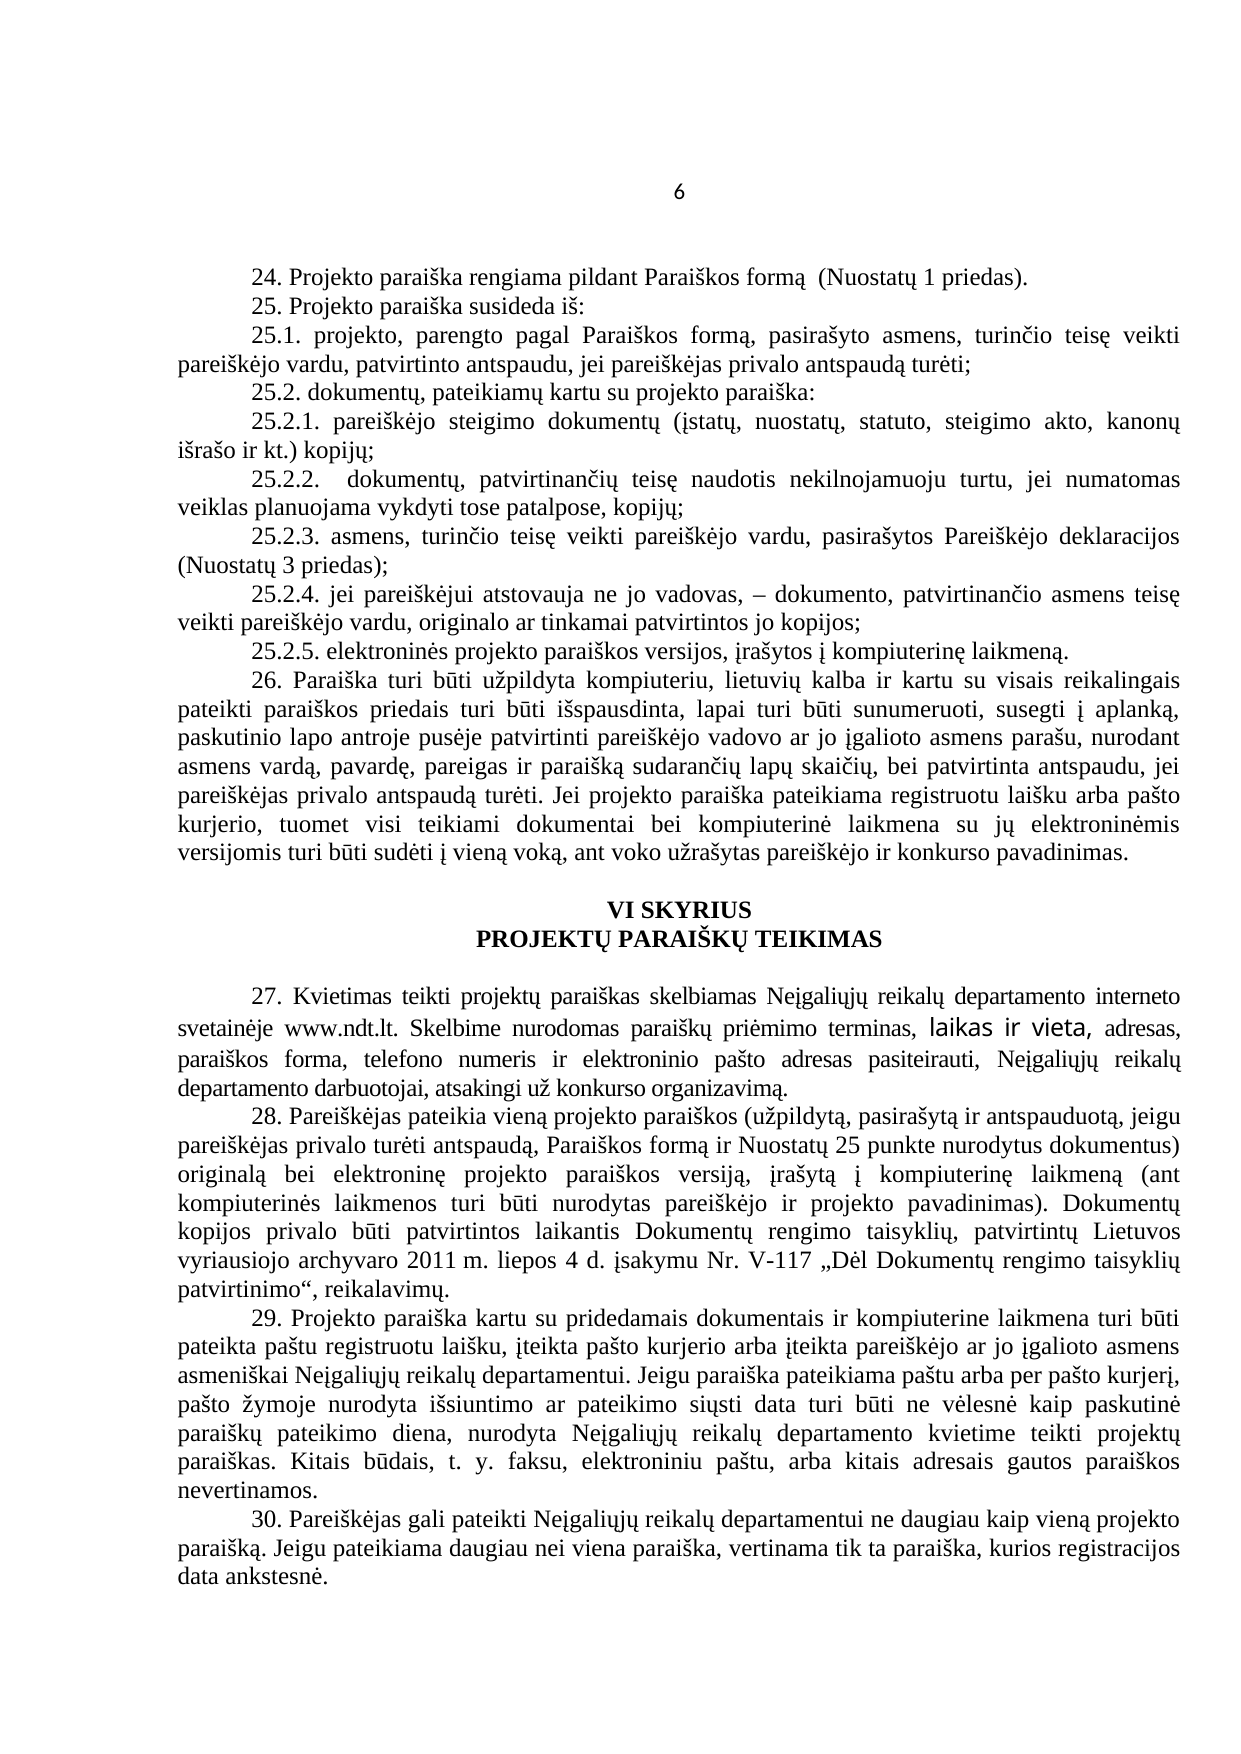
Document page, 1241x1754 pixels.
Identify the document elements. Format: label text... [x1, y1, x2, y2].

text 30. Pareiškėjas gali pateikti Neįgaliųjų reikalų departamentui ne daugiau kaip vieną projekto paraišką. Jeigu pateikiama daugiau nei viena paraiška, vertinama tik ta paraiška, kurios registracijos data ankstesnė. [177, 1504, 1181, 1590]
text 25. Projekto paraiška susideda iš: [177, 291, 1181, 320]
text 25.2.5. elektroninės projekto paraiškos versijos, įrašytos į kompiuterinę laikmeną. [177, 636, 1181, 665]
text VI SKYRIUS [177, 895, 1181, 924]
text 25.2.4. jei pareiškėjui atstovauja ne jo vadovas, – dokumento, patvirtinančio asmens teisę veikti pareiškėjo vardu, originalo ar tinkamai patvirtintos jo kopijos; [177, 579, 1181, 636]
text 27. Kvietimas teikti projektų paraiškas skelbiamas Neįgaliųjų reikalų departamento interneto svetainėje www.ndt.lt. Skelbime nurodomas paraiškų priėmimo terminas, laikas ir vieta, adresas, paraiškos forma, telefono numeris ir elektroninio pašto adresas pasiteirauti, Neįgaliųjų reikalų departamento darbuotojai, atsakingi už konkurso organizavimą. [177, 981, 1181, 1101]
text PROJEKTŲ PARAIŠKŲ TEIKIMAS [177, 924, 1181, 952]
text 24. Projekto paraiška rengiama pildant Paraiškos formą (Nuostatų 1 priedas). [177, 262, 1181, 291]
text 25.2.1. pareiškėjo steigimo dokumentų (įstatų, nuostatų, statuto, steigimo akto, kanonų išrašo ir kt.) kopijų; [177, 406, 1181, 464]
text 28. Pareiškėjas pateikia vieną projekto paraiškos (užpildytą, pasirašytą ir antspauduotą, jeigu pareiškėjas privalo turėti antspaudą, Paraiškos formą ir Nuostatų 25 punkte nurodytus dokumentus) originalą bei elektroninę projekto paraiškos versiją, įrašytą į kompiuterinę laikmeną (ant kompiuterinės laikmenos turi būti nurodytas pareiškėjo ir projekto pavadinimas). Dokumentų kopijos privalo būti patvirtintos laikantis Dokumentų rengimo taisyklių, patvirtintų Lietuvos vyriausiojo archyvaro 2011 m. liepos 4 d. įsakymu Nr. V-117 „Dėl Dokumentų rengimo taisyklių patvirtinimo“, reikalavimų. [177, 1101, 1181, 1303]
text 29. Projekto paraiška kartu su pridedamais dokumentais ir kompiuterine laikmena turi būti pateikta paštu registruotu laišku, įteikta pašto kurjerio arba įteikta pareiškėjo ar jo įgalioto asmens asmeniškai Neįgaliųjų reikalų departamentui. Jeigu paraiška pateikiama paštu arba per pašto kurjerį, pašto žymoje nurodyta išsiuntimo ar pateikimo siųsti data turi būti ne vėlesnė kaip paskutinė paraiškų pateikimo diena, nurodyta Neįgaliųjų reikalų departamento kvietime teikti projektų paraiškas. Kitais būdais, t. y. faksu, elektroniniu paštu, arba kitais adresais gautos paraiškos nevertinamos. [177, 1303, 1181, 1504]
text 26. Paraiška turi būti užpildyta kompiuteriu, lietuvių kalba ir kartu su visais reikalingais pateikti paraiškos priedais turi būti išspausdinta, lapai turi būti sunumeruoti, susegti į aplanką, paskutinio lapo antroje pusėje patvirtinti pareiškėjo vadovo ar jo įgalioto asmens parašu, nurodant asmens vardą, pavardę, pareigas ir paraišką sudarančių lapų skaičių, bei patvirtinta antspaudu, jei pareiškėjas privalo antspaudą turėti. Jei projekto paraiška pateikiama registruotu laišku arba pašto kurjerio, tuomet visi teikiami dokumentai bei kompiuterinė laikmena su jų elektroninėmis versijomis turi būti sudėti į vieną voką, ant voko užrašytas pareiškėjo ir konkurso pavadinimas. [177, 665, 1181, 866]
text 25.2.3. asmens, turinčio teisę veikti pareiškėjo vardu, pasirašytos Pareiškėjo deklaracijos (Nuostatų 3 priedas); [177, 521, 1181, 579]
text 25.1. projekto, parengto pagal Paraiškos formą, pasirašyto asmens, turinčio teisę veikti pareiškėjo vardu, patvirtinto antspaudu, jei pareiškėjas privalo antspaudą turėti; [177, 320, 1181, 377]
text 25.2. dokumentų, pateikiamų kartu su projekto paraiška: [177, 377, 1181, 406]
text 25.2.2. dokumentų, patvirtinančių teisę naudotis nekilnojamuoju turtu, jei numatomas veiklas planuojama vykdyti tose patalpose, kopijų; [177, 464, 1181, 521]
